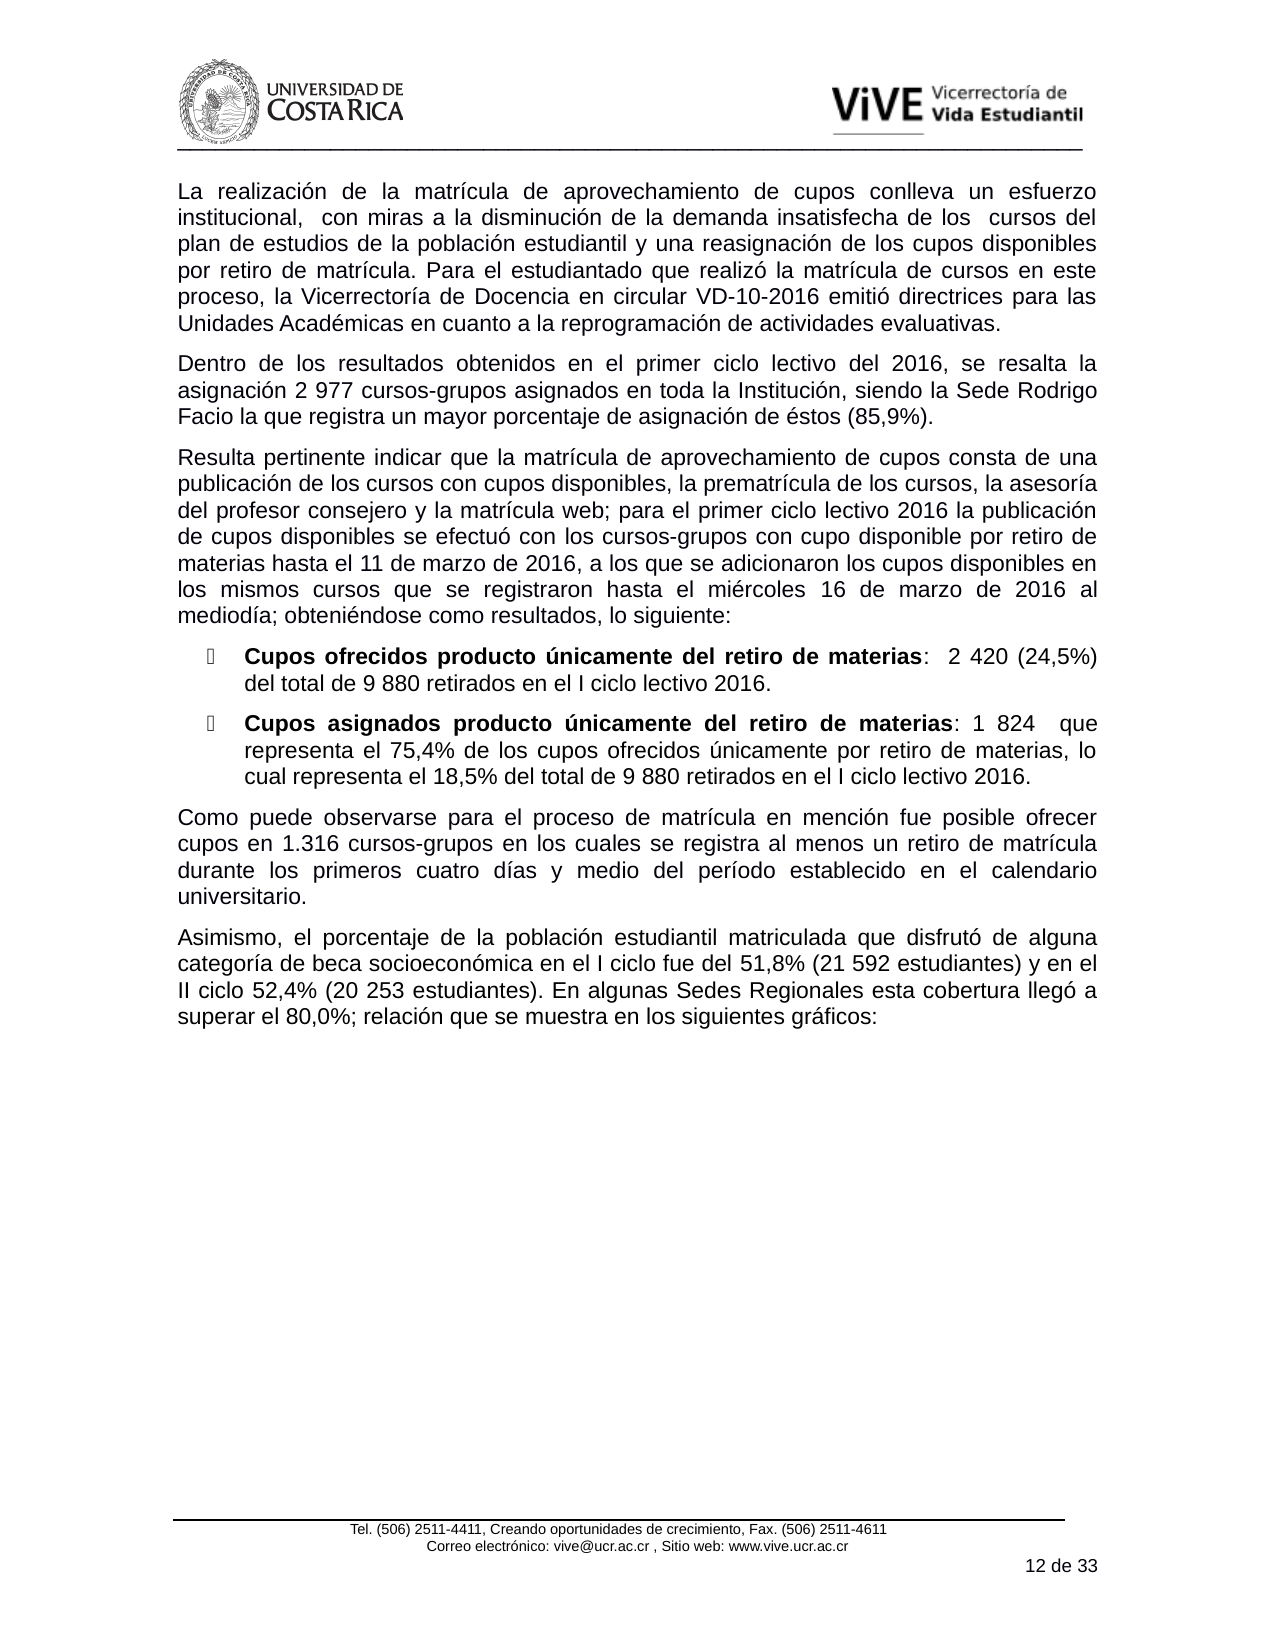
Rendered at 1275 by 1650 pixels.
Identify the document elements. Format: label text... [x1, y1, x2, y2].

picture [179, 59, 403, 144]
text Como puede observarse para el proceso de matrícula en mención fue posible ofrecer cupos en 1.316 cursos-grupos en los cuales se registra al menos un retiro de matrícula durante los primeros cuatro días y medio del período establecido en el calendario universitario. [177, 804, 1098, 909]
text La realización de la matrícula de aprovechamiento de cupos conlleva un esfuerzo institucional, con miras a la disminución de la demanda insatisfecha de los cursos del plan de estudios de la población estudiantil y una reasignación de los cupos disponibles por retiro de matrícula. Para el estudiantado que realizó la matrícula de cursos en este proceso, la Vicerrectoría de Docencia en circular VD-10-2016 emitió directrices para las Unidades Académicas en cuanto a la reprogramación de actividades evaluativas. [177, 178, 1098, 336]
text Dentro de los resultados obtenidos en el primer ciclo lectivo del 2016, se resalta la asignación 2 977 cursos-grupos asignados en toda la Institución, siendo la Sede Rodrigo Facio la que registra un mayor porcentaje de asignación de éstos (85,9%). [177, 350, 1098, 429]
text Resulta pertinente indicar que la matrícula de aprovechamiento de cupos consta de una publicación de los cursos con cupos disponibles, la prematrícula de los cursos, la asesoría del profesor consejero y la matrícula web; para el primer ciclo lectivo 2016 la publicación de cupos disponibles se efectuó con los cursos-grupos con cupo disponible por retiro de materias hasta el 11 de marzo de 2016, a los que se adicionaron los cupos disponibles en los mismos cursos que se registraron hasta el miércoles 16 de marzo de 2016 al mediodía; obteniéndose como resultados, lo siguiente: [177, 444, 1098, 628]
list Cupos ofrecidos producto únicamente del retiro de materias: 2 420 (24,5%) del total de 9 880 retirados en el I ciclo lectivo 2016. [207, 643, 1098, 696]
list Cupos asignados producto únicamente del retiro de materias: 1 824 que representa el 75,4% de los cupos ofrecidos únicamente por retiro de materias, lo cual representa el 18,5% del total de 9 880 retirados en el I ciclo lectivo 2016. [207, 710, 1098, 789]
picture [832, 85, 1083, 135]
text Asimismo, el porcentaje de la población estudiantil matriculada que disfrutó de alguna categoría de beca socioeconómica en el I ciclo fue del 51,8% (21 592 estudiantes) y en el II ciclo 52,4% (20 253 estudiantes). En algunas Sedes Regionales esta cobertura llegó a superar el 80,0%; relación que se muestra en los siguientes gráficos: [177, 924, 1098, 1029]
